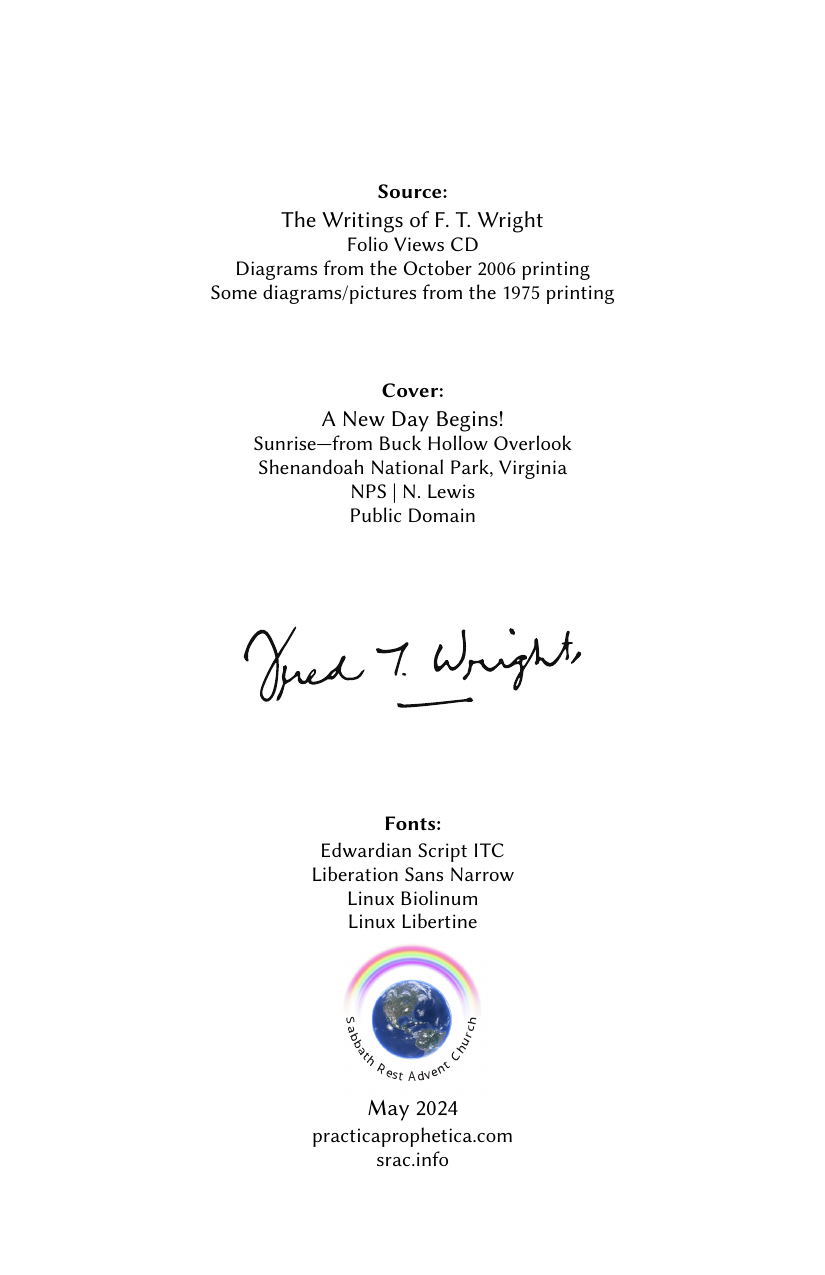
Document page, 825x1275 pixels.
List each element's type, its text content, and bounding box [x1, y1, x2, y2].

text Fonts: [75, 812, 750, 836]
text Linux Biolinum [75, 886, 750, 910]
text Liberation Sans Narrow [75, 863, 750, 886]
text Folio Views CD [75, 233, 750, 257]
text Some diagrams/pictures from the 1975 printing [75, 280, 750, 304]
text practicaprophetica.com [75, 1124, 750, 1147]
text Edwardian Script ITC [75, 839, 750, 863]
text Public Domain [75, 503, 750, 527]
text Linux Libertine [75, 910, 750, 934]
text Source: [75, 180, 750, 204]
text srac.info [75, 1147, 750, 1171]
text Sunrise—from Buck Hollow Overlook [75, 432, 750, 456]
text Cover: [75, 379, 750, 403]
text May 2024 [75, 1094, 750, 1121]
text A New Day Begins! [75, 406, 750, 432]
text The Writings of F. T. Wright [75, 207, 750, 233]
text Shenandoah National Park, Virginia [75, 456, 750, 479]
text Diagrams from the October 2006 printing [75, 257, 750, 280]
text NPS | N. Lewis [75, 479, 750, 503]
